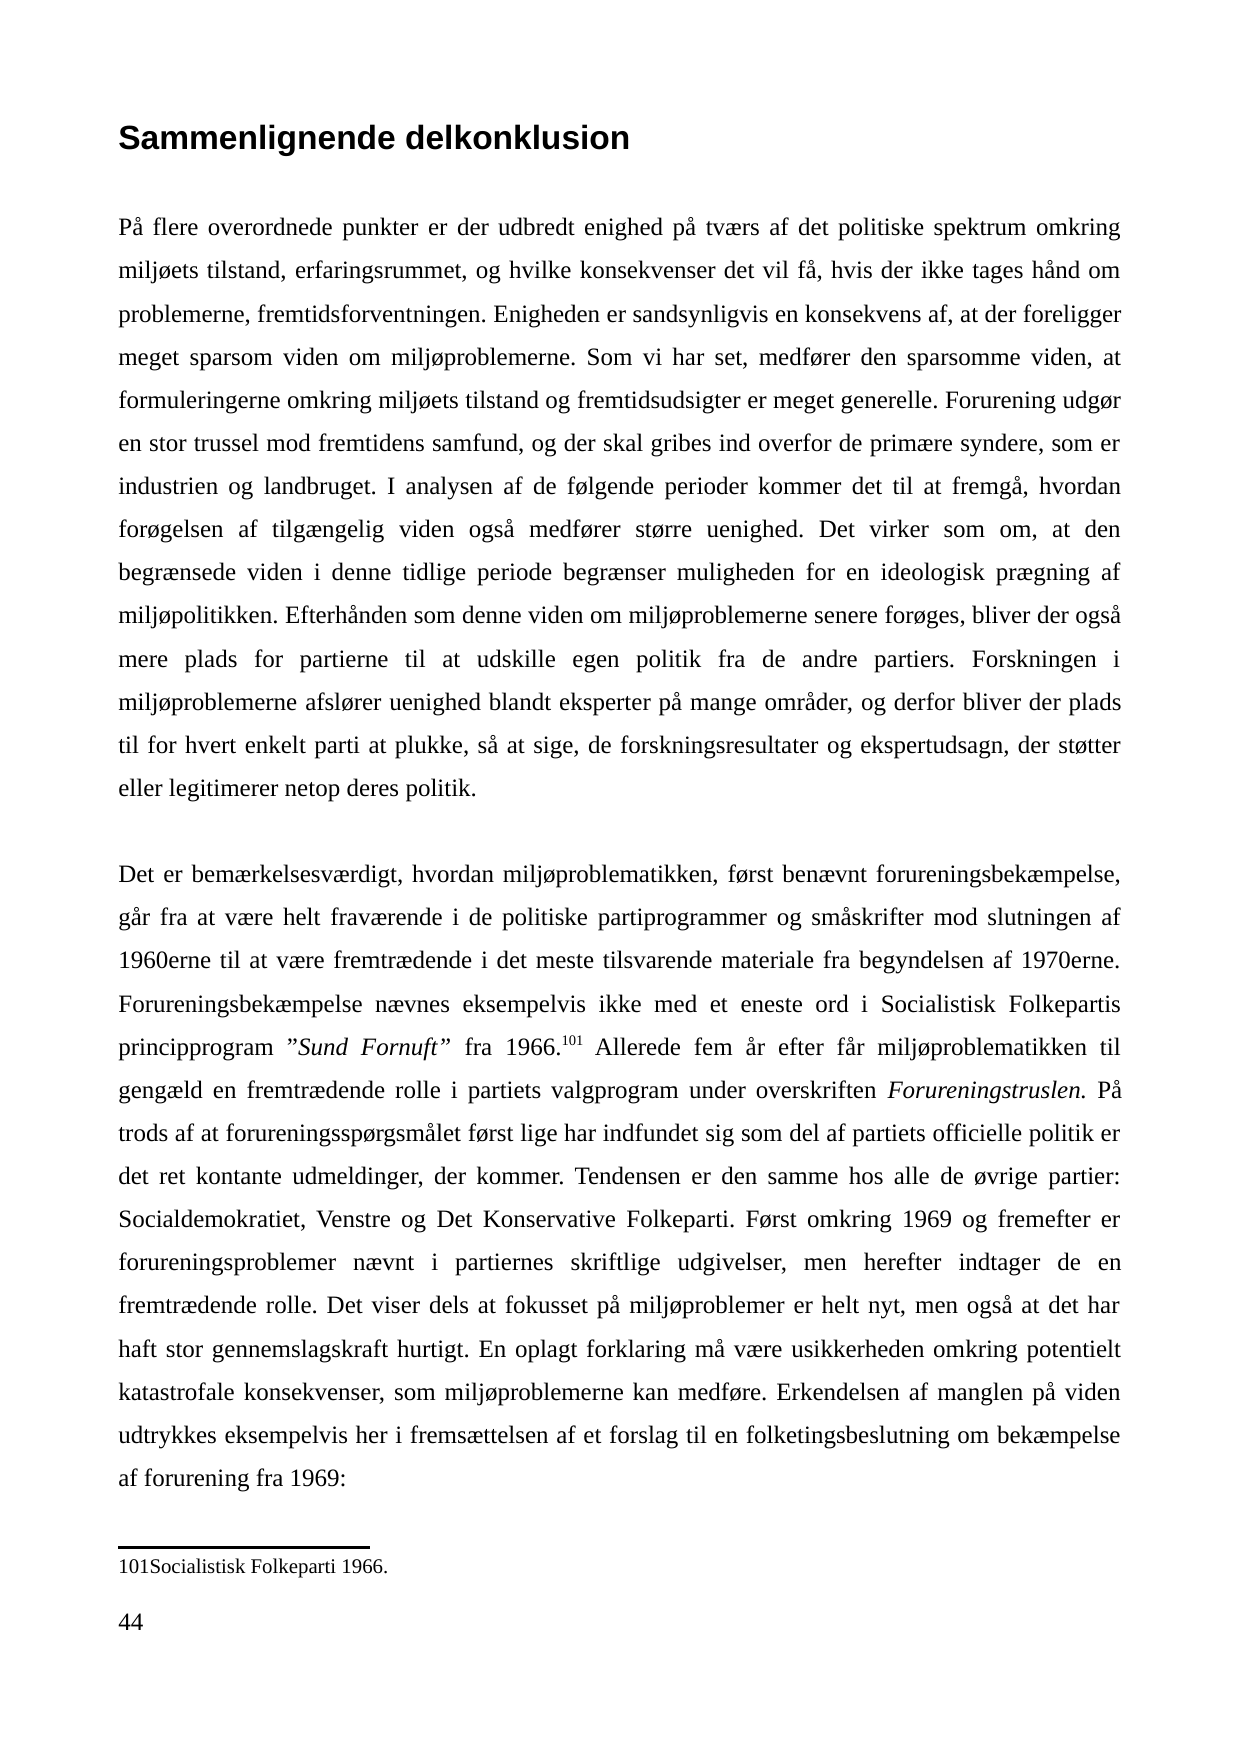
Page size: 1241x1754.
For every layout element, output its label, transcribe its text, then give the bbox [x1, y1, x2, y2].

text På flere overordnede punkter er der udbredt enighed på tværs af det politiske spektrum omkring miljøets tilstand, erfaringsrummet, og hvilke konsekvenser det vil få, hvis der ikke tages hånd om problemerne, fremtidsforventningen. Enigheden er sandsynligvis en konsekvens af, at der foreligger meget sparsom viden om miljøproblemerne. Som vi har set, medfører den sparsomme viden, at formuleringerne omkring miljøets tilstand og fremtidsudsigter er meget generelle. Forurening udgør en stor trussel mod fremtidens samfund, og der skal gribes ind overfor de primære syndere, som er industrien og landbruget. I analysen af de følgende perioder kommer det til at fremgå, hvordan forøgelsen af tilgængelig viden også medfører større uenighed. Det virker som om, at den begrænsede viden i denne tidlige periode begrænser muligheden for en ideologisk prægning af miljøpolitikken. Efterhånden som denne viden om miljøproblemerne senere forøges, bliver der også mere plads for partierne til at udskille egen politik fra de andre partiers. Forskningen i miljøproblemerne afslører uenighed blandt eksperter på mange områder, og derfor bliver der plads til for hvert enkelt parti at plukke, så at sige, de forskningsresultater og ekspertudsagn, der støtter eller legitimerer netop deres politik. [118, 212, 1122, 802]
text Socialistisk Folkeparti 1966. [118, 1553, 1122, 1578]
subtitle Sammenlignende delkonklusion [118, 118, 1122, 157]
text Det er bemærkelsesværdigt, hvordan miljøproblematikken, først benævnt forureningsbekæmpelse, går fra at være helt fraværende i de politiske partiprogrammer og småskrifter mod slutningen af 1960erne til at være fremtrædende i det meste tilsvarende materiale fra begyndelsen af 1970erne. Forureningsbekæmpelse nævnes eksempelvis ikke med et eneste ord i Socialistisk Folkepartis principprogram ”Sund Fornuft” fra 1966. Allerede fem år efter får miljøproblematikken til gengæld en fremtrædende rolle i partiets valgprogram under overskriften Forureningstruslen. På trods af at forureningsspørgsmålet først lige har indfundet sig som del af partiets officielle politik er det ret kontante udmeldinger, der kommer. Tendensen er den samme hos alle de øvrige partier: Socialdemokratiet, Venstre og Det Konservative Folkeparti. Først omkring 1969 og fremefter er forureningsproblemer nævnt i partiernes skriftlige udgivelser, men herefter indtager de en fremtrædende rolle. Det viser dels at fokusset på miljøproblemer er helt nyt, men også at det har haft stor gennemslagskraft hurtigt. En oplagt forklaring må være usikkerheden omkring potentielt katastrofale konsekvenser, som miljøproblemerne kan medføre. Erkendelsen af manglen på viden udtrykkes eksempelvis her i fremsættelsen af et forslag til en folketingsbeslutning om bekæmpelse af forurening fra 1969: [118, 859, 1122, 1492]
